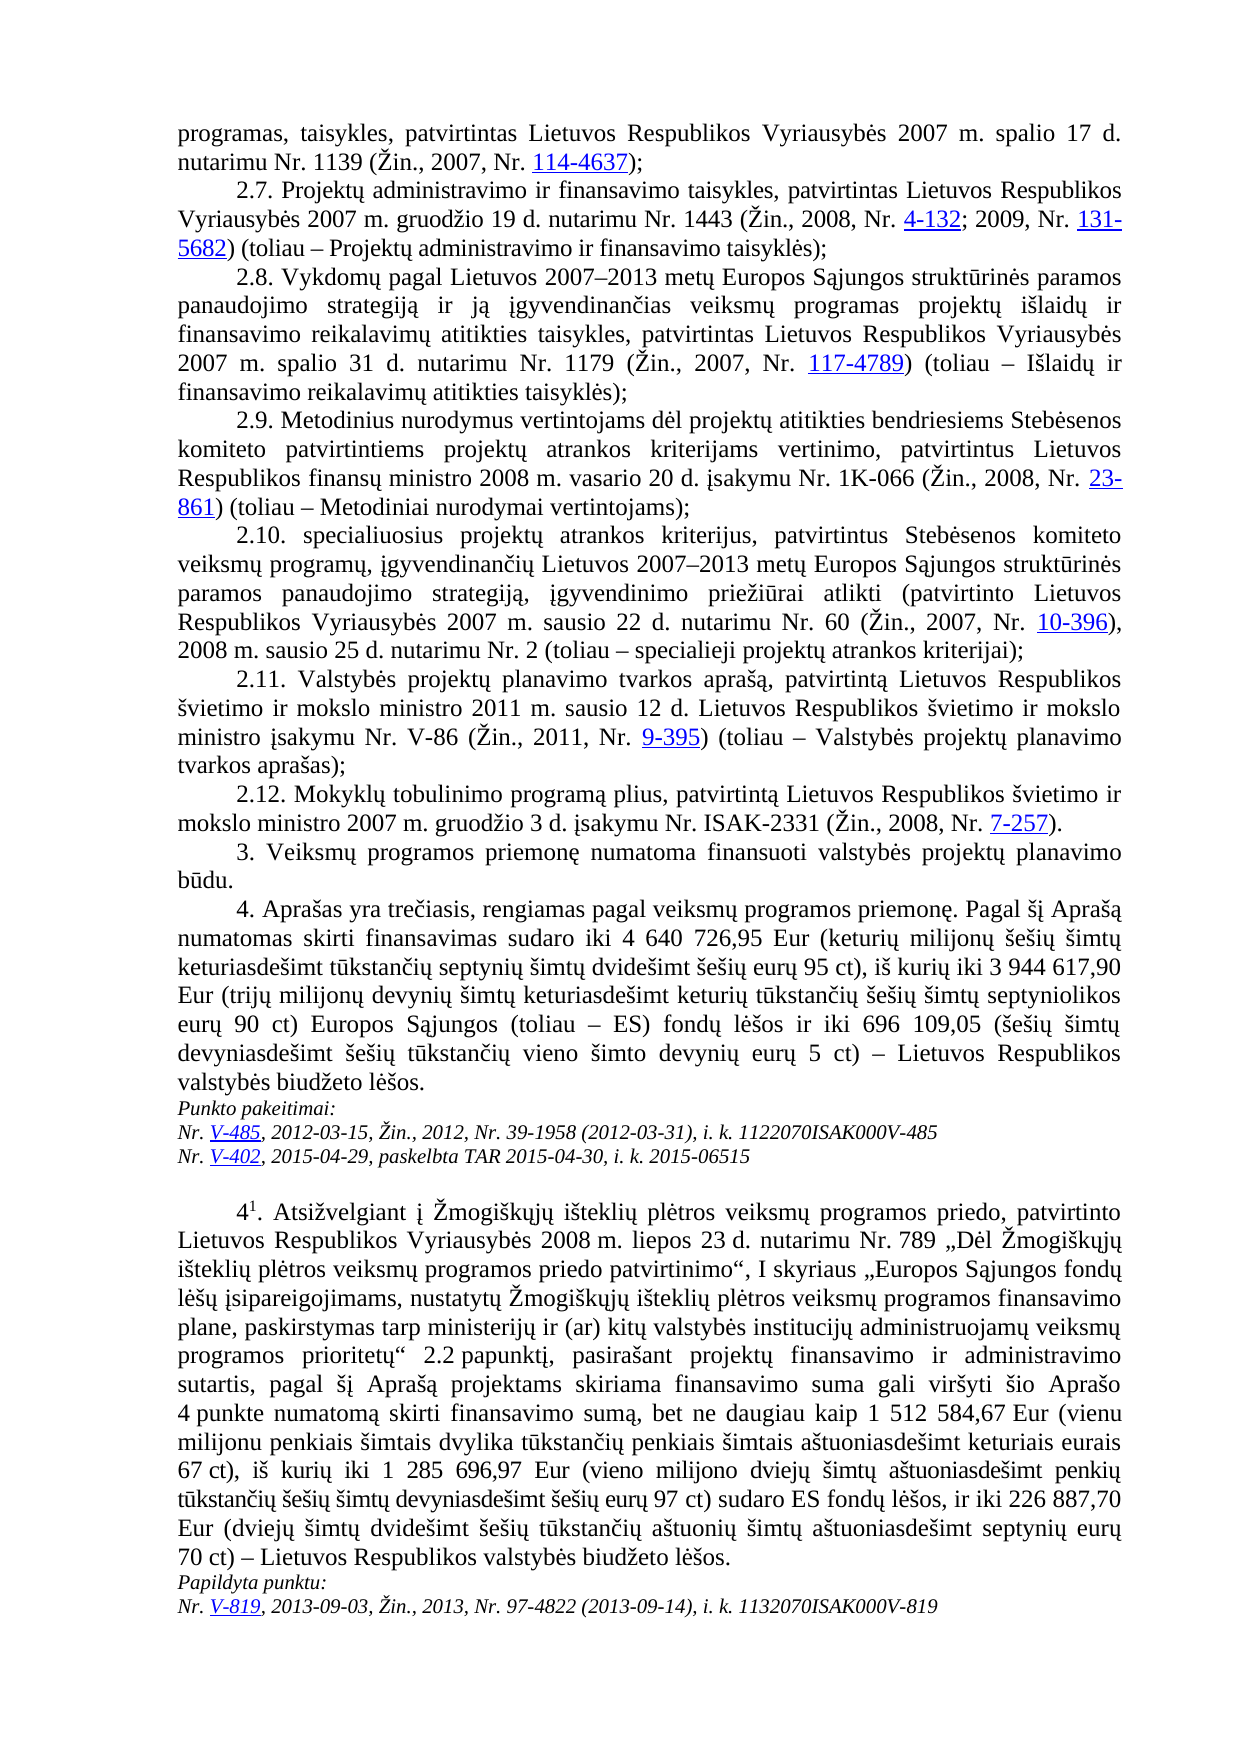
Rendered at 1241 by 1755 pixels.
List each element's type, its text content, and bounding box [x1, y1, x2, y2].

text Punkto pakeitimai: [177, 1096, 1122, 1120]
text 41. Atsižvelgiant į Žmogiškųjų išteklių plėtros veiksmų programos priedo, patvirtinto Lietuvos Respublikos Vyriausybės 2008 m. liepos 23 d. nutarimu Nr. 789 „Dėl Žmogiškųjų išteklių plėtros veiksmų programos priedo patvirtinimo“, I skyriaus „Europos Sąjungos fondų lėšų įsipareigojimams, nustatytų Žmogiškųjų išteklių plėtros veiksmų programos finansavimo plane, paskirstymas tarp ministerijų ir (ar) kitų valstybės institucijų administruojamų veiksmų programos prioritetų“ 2.2 papunktį, pasirašant projektų finansavimo ir administravimo sutartis, pagal šį Aprašą projektams skiriama finansavimo suma gali viršyti šio Aprašo 4 punkte numatomą skirti finansavimo sumą, bet ne daugiau kaip 1 512 584,67 Eur (vienu milijonu penkiais šimtais dvylika tūkstančių penkiais šimtais aštuoniasdešimt keturiais eurais 67 ct), iš kurių iki 1 285 696,97 Eur (vieno milijono dviejų šimtų aštuoniasdešimt penkių tūkstančių šešių šimtų devyniasdešimt šešių eurų 97 ct) sudaro ES fondų lėšos, ir iki 226 887,70 Eur (dviejų šimtų dvidešimt šešių tūkstančių aštuonių šimtų aštuoniasdešimt septynių eurų 70 ct) – Lietuvos Respublikos valstybės biudžeto lėšos. [177, 1197, 1122, 1570]
text Nr. V-819, 2013-09-03, Žin., 2013, Nr. 97-4822 (2013-09-14), i. k. 1132070ISAK000V-819 [177, 1594, 1122, 1618]
text 2.12. Mokyklų tobulinimo programą plius, patvirtintą Lietuvos Respublikos švietimo ir mokslo ministro 2007 m. gruodžio 3 d. įsakymu Nr. ISAK-2331 (Žin., 2008, Nr. 7-257). [177, 779, 1122, 837]
text 4. Aprašas yra trečiasis, rengiamas pagal veiksmų programos priemonę. Pagal šį Aprašą numatomas skirti finansavimas sudaro iki 4 640 726,95 Eur (keturių milijonų šešių šimtų keturiasdešimt tūkstančių septynių šimtų dvidešimt šešių eurų 95 ct), iš kurių iki 3 944 617,90 Eur (trijų milijonų devynių šimtų keturiasdešimt keturių tūkstančių šešių šimtų septyniolikos eurų 90 ct) Europos Sąjungos (toliau – ES) fondų lėšos ir iki 696 109,05 (šešių šimtų devyniasdešimt šešių tūkstančių vieno šimto devynių eurų 5 ct) – Lietuvos Respublikos valstybės biudžeto lėšos. [177, 894, 1122, 1096]
text Nr. V-402, 2015-04-29, paskelbta TAR 2015-04-30, i. k. 2015-06515 [177, 1144, 1122, 1168]
text 2.9. Metodinius nurodymus vertintojams dėl projektų atitikties bendriesiems Stebėsenos komiteto patvirtintiems projektų atrankos kriterijams vertinimo, patvirtintus Lietuvos Respublikos finansų ministro 2008 m. vasario 20 d. įsakymu Nr. 1K-066 (Žin., 2008, Nr. 23-861) (toliau – Metodiniai nurodymai vertintojams); [177, 406, 1122, 521]
text Nr. V-485, 2012-03-15, Žin., 2012, Nr. 39-1958 (2012-03-31), i. k. 1122070ISAK000V-485 [177, 1120, 1122, 1144]
text 2.11. Valstybės projektų planavimo tvarkos aprašą, patvirtintą Lietuvos Respublikos švietimo ir mokslo ministro 2011 m. sausio 12 d. Lietuvos Respublikos švietimo ir mokslo ministro įsakymu Nr. V-86 (Žin., 2011, Nr. 9-395) (toliau – Valstybės projektų planavimo tvarkos aprašas); [177, 664, 1122, 779]
text Papildyta punktu: [177, 1570, 1122, 1594]
text 3. Veiksmų programos priemonę numatoma finansuoti valstybės projektų planavimo būdu. [177, 837, 1122, 894]
text 2.8. Vykdomų pagal Lietuvos 2007–2013 metų Europos Sąjungos struktūrinės paramos panaudojimo strategiją ir ją įgyvendinančias veiksmų programas projektų išlaidų ir finansavimo reikalavimų atitikties taisykles, patvirtintas Lietuvos Respublikos Vyriausybės 2007 m. spalio 31 d. nutarimu Nr. 1179 (Žin., 2007, Nr. 117-4789) (toliau – Išlaidų ir finansavimo reikalavimų atitikties taisyklės); [177, 262, 1122, 406]
text 2.7. Projektų administravimo ir finansavimo taisykles, patvirtintas Lietuvos Respublikos Vyriausybės 2007 m. gruodžio 19 d. nutarimu Nr. 1443 (Žin., 2008, Nr. 4-132; 2009, Nr. 131-5682) (toliau – Projektų administravimo ir finansavimo taisyklės); [177, 176, 1122, 262]
text programas, taisykles, patvirtintas Lietuvos Respublikos Vyriausybės 2007 m. spalio 17 d. nutarimu Nr. 1139 (Žin., 2007, Nr. 114-4637); [177, 118, 1122, 176]
text 2.10. specialiuosius projektų atrankos kriterijus, patvirtintus Stebėsenos komiteto veiksmų programų, įgyvendinančių Lietuvos 2007–2013 metų Europos Sąjungos struktūrinės paramos panaudojimo strategiją, įgyvendinimo priežiūrai atlikti (patvirtinto Lietuvos Respublikos Vyriausybės 2007 m. sausio 22 d. nutarimu Nr. 60 (Žin., 2007, Nr. 10-396), 2008 m. sausio 25 d. nutarimu Nr. 2 (toliau – specialieji projektų atrankos kriterijai); [177, 521, 1122, 664]
